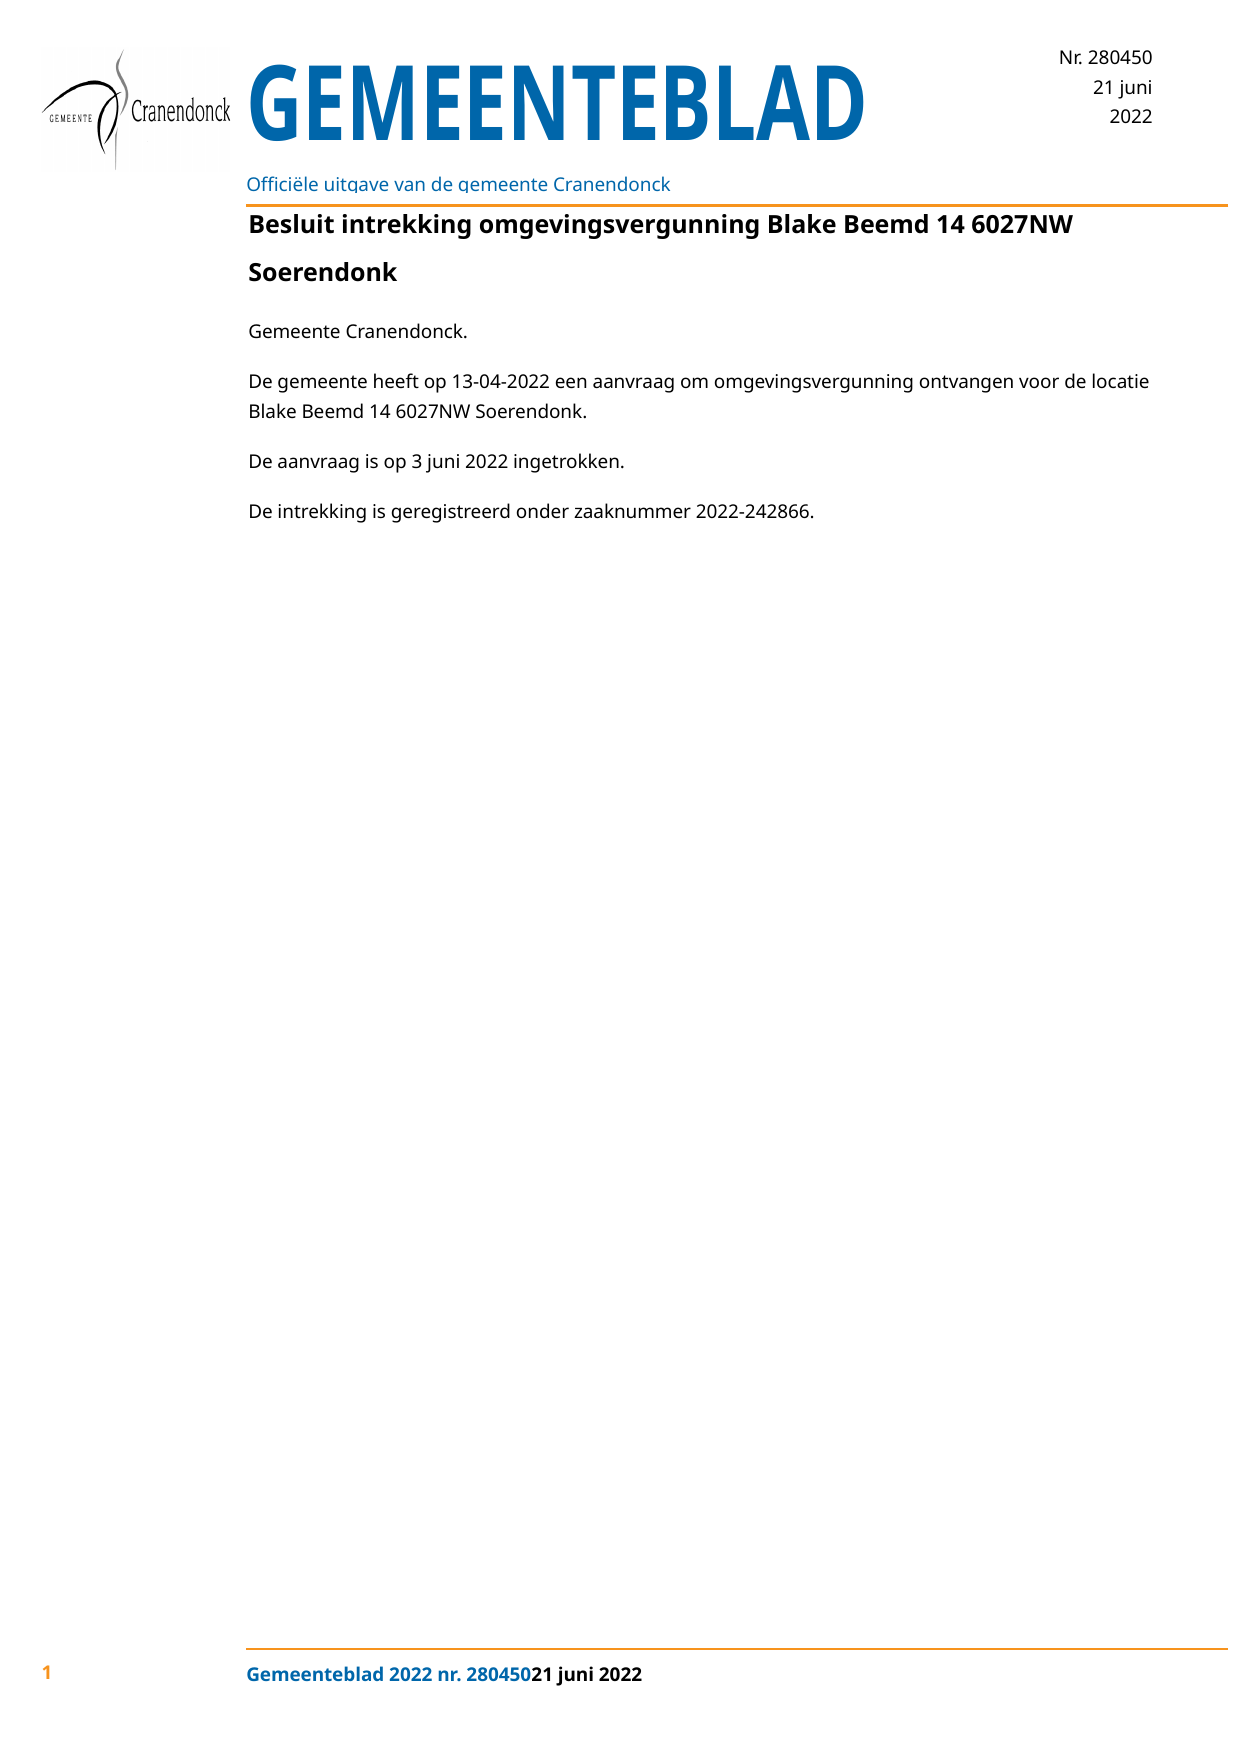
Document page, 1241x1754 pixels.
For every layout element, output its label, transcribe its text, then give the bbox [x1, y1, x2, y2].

text Besluit intrekking omgevingsvergunning Blake Beemd 14 6027NW Soerendonk [248, 207, 1152, 288]
picture [41, 47, 231, 172]
text De intrekking is geregistreerd onder zaaknummer 2022-242866. [248, 499, 1152, 524]
text De aanvraag is op 3 juni 2022 ingetrokken. [248, 448, 1152, 474]
text Gemeente Cranendonck. [248, 318, 1152, 344]
text De gemeente heeft op 13-04-2022 een aanvraag om omgevingsvergunning ontvangen voor de locatie Blake Beemd 14 6027NW Soerendonk. [248, 368, 1152, 424]
